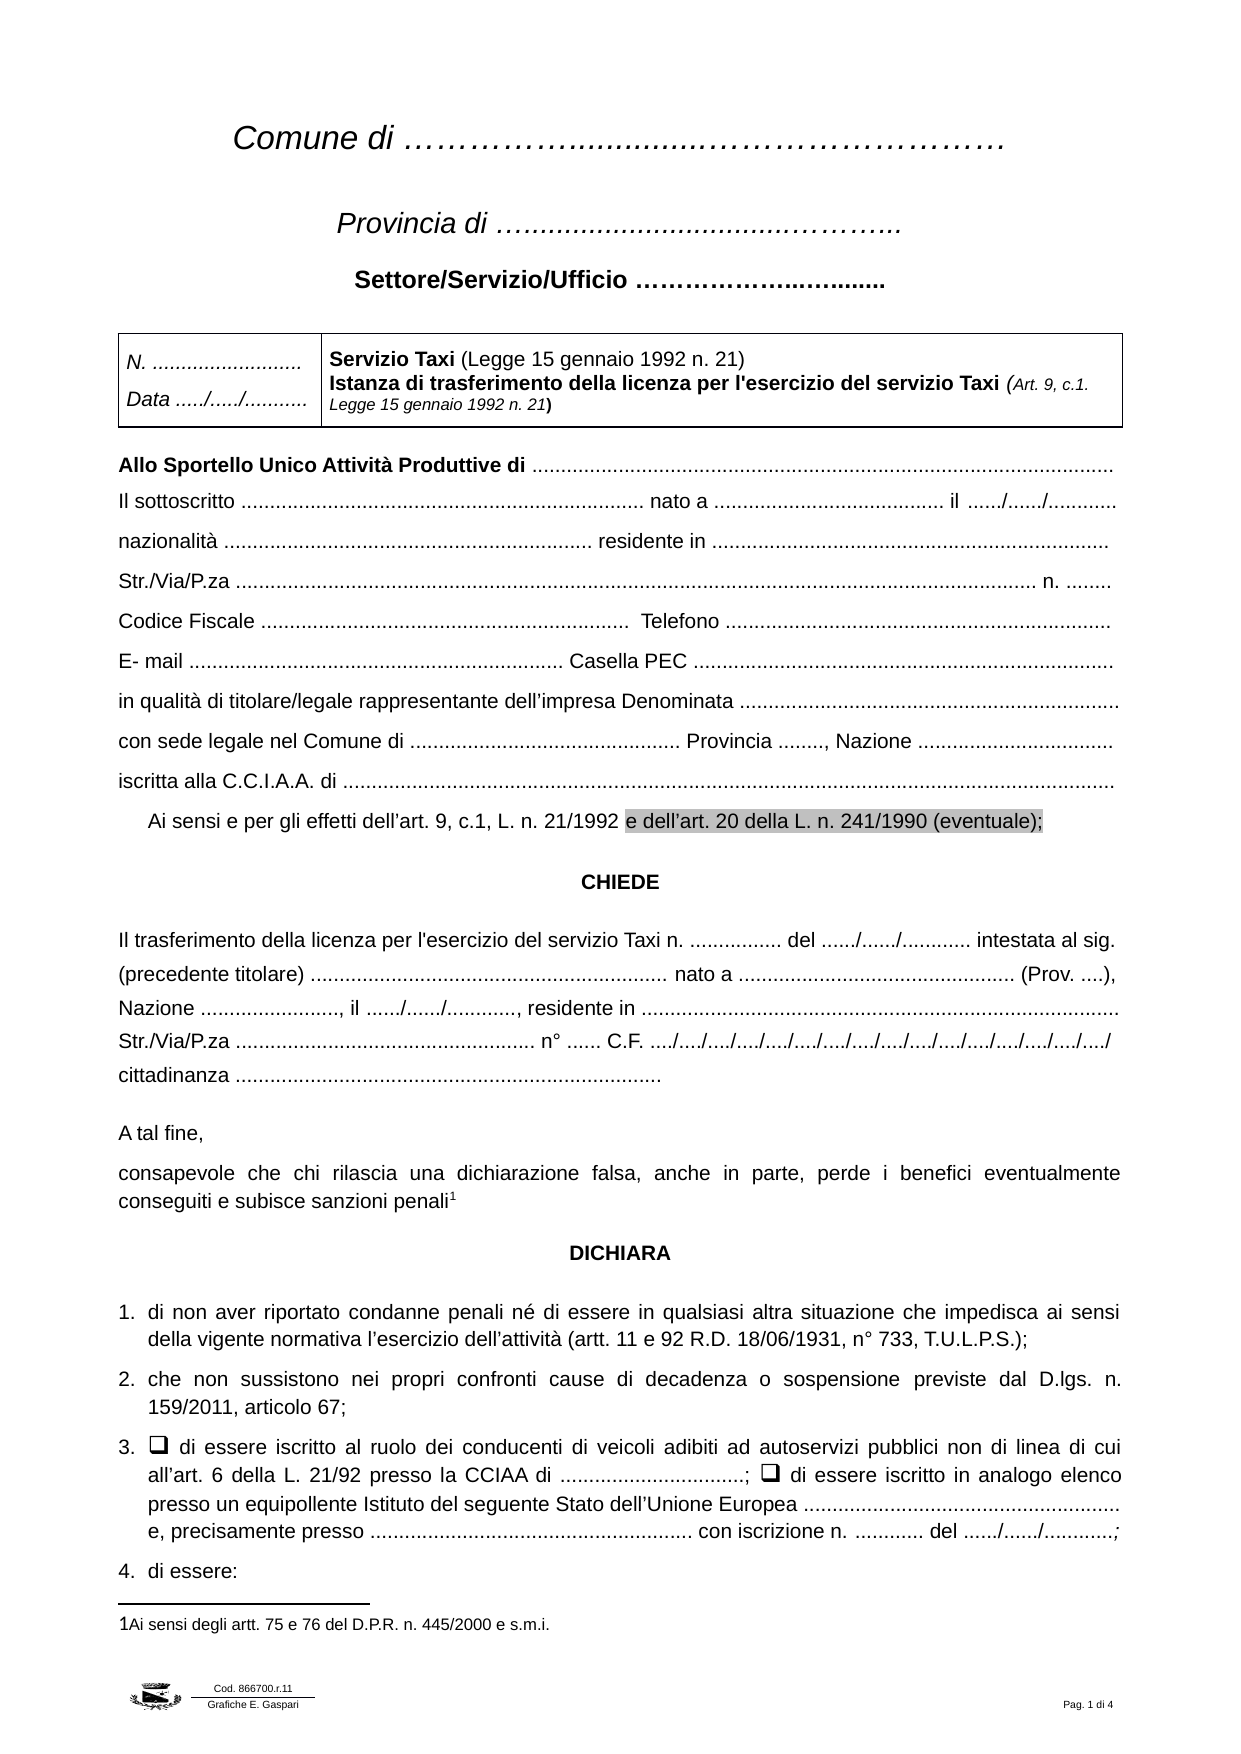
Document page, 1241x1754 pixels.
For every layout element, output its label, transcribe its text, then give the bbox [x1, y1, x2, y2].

text iscritta alla C.C.I.A.A. di ...................................................................................................................................... [118, 769, 1122, 793]
text Ai sensi degli artt. 75 e 76 del D.P.R. n. 445/2000 e s.m.i. [118, 1610, 1122, 1636]
text Comune di ……………...............……………………… [118, 118, 1122, 157]
subtitle CHIEDE [118, 870, 1122, 894]
list che non sussistono nei propri confronti cause di decadenza o sospensione previste dal D.lgs. n. 159/2011, articolo 67; [118, 1367, 1122, 1418]
list di non aver riportato condanne penali né di essere in qualsiasi altra situazione che impedisca ai sensi della vigente normativa l’esercizio dell’attività (artt. 11 e 92 R.D. 18/06/1931, n° 733, T.U.L.P.S.); [118, 1299, 1122, 1351]
text nazionalità ................................................................ residente in ..................................................................... [118, 529, 1122, 553]
table_header N. .......................... Data ...../...../........... [119, 334, 321, 426]
text Allo Sportello Unico Attività Produttive di ..................................................................................................... [118, 452, 1122, 476]
text Provincia di ….................................………... [118, 207, 1122, 240]
text Il sottoscritto ...................................................................... nato a ........................................ il ....../....../............ [118, 489, 1122, 513]
text in qualità di titolare/legale rappresentante dell’impresa Denominata .................................................................. [118, 689, 1122, 713]
list di essere: [118, 1559, 1122, 1583]
table_header Servizio Taxi (Legge 15 gennaio 1992 n. 21) Istanza di trasferimento della licenza per l'esercizio del servizio Taxi (Art. 9, c.1. Legge 15 gennaio 1992 n. 21) [322, 334, 1122, 426]
text consapevole che chi rilascia una dichiarazione falsa, anche in parte, perde i benefici eventualmente conseguiti e subisce sanzioni penali [118, 1161, 1122, 1212]
text con sede legale nel Comune di ............................................... Provincia ........, Nazione .................................. [118, 729, 1122, 753]
subtitle Il trasferimento della licenza per l'esercizio del servizio Taxi n. ................ del ....../....../............ intestata al sig. (precedente titolare) .............................................................. nato a ................................................ (Prov. ....), Nazione ........................, il ....../....../............, residente in ................................................................................... Str./Via/P.za .................................................... n° ...... C.F. ..../..../..../..../..../..../..../..../..../..../..../..../..../..../..../..../ cittadinanza .......................................................................... [118, 928, 1122, 1086]
subtitle  di essere iscritto al ruolo dei conducenti di veicoli adibiti ad autoservizi pubblici non di linea di cui all’art. 6 della L. 21/92 presso la CCIAA di ................................;  di essere iscritto in analogo elenco presso un equipollente Istituto del seguente Stato dell’Unione Europea ....................................................... e, precisamente presso ........................................................ con iscrizione n. ............ del ....../....../............; [118, 1434, 1122, 1543]
text Settore/Servizio/Ufficio ………………...…........ [118, 265, 1122, 294]
text A tal fine, [118, 1121, 1122, 1145]
text Codice Fiscale ................................................................ Telefono ................................................................... [118, 609, 1122, 633]
text E- mail ................................................................. Casella PEC ......................................................................... [118, 649, 1122, 673]
subtitle DICHIARA [118, 1241, 1122, 1265]
text Ai sensi e per gli effetti dell’art. 9, c.1, L. n. 21/1992 e dell’art. 20 della L. n. 241/1990 (eventuale); [118, 809, 1122, 833]
text Str./Via/P.za ........................................................................................................................................... n. ........ [118, 569, 1122, 593]
